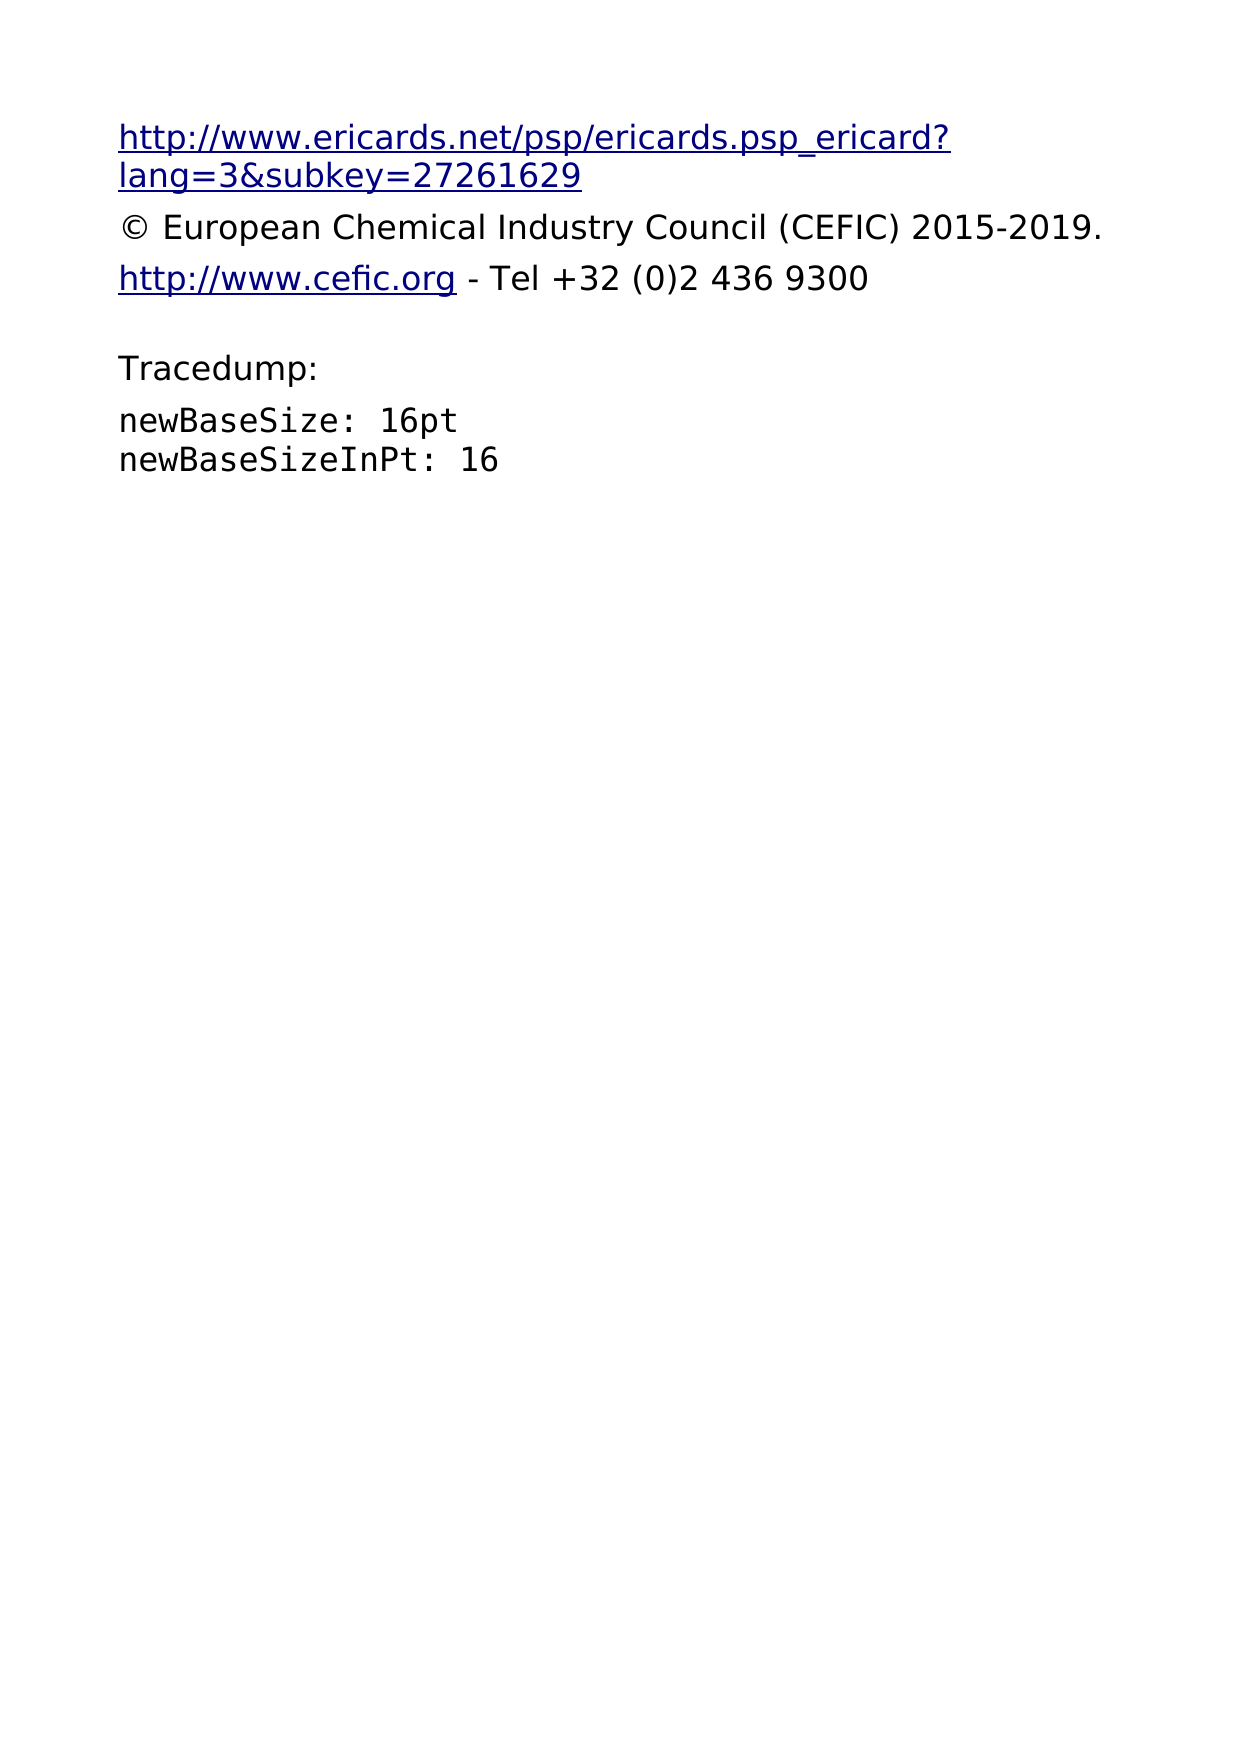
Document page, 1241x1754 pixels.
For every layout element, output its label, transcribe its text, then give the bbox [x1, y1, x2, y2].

text © European Chemical Industry Council (CEFIC) 2015-2019. [118, 208, 1122, 247]
text http://www.ericards.net/psp/ericards.psp_ericard?lang=3&subkey=27261629 [118, 118, 1122, 196]
text http://www.cefic.org - Tel +32 (0)2 436 9300 [118, 260, 1122, 298]
text newBaseSize: 16pt newBaseSizeInPt: 16 [118, 401, 1122, 479]
text Tracedump: [118, 311, 1122, 389]
